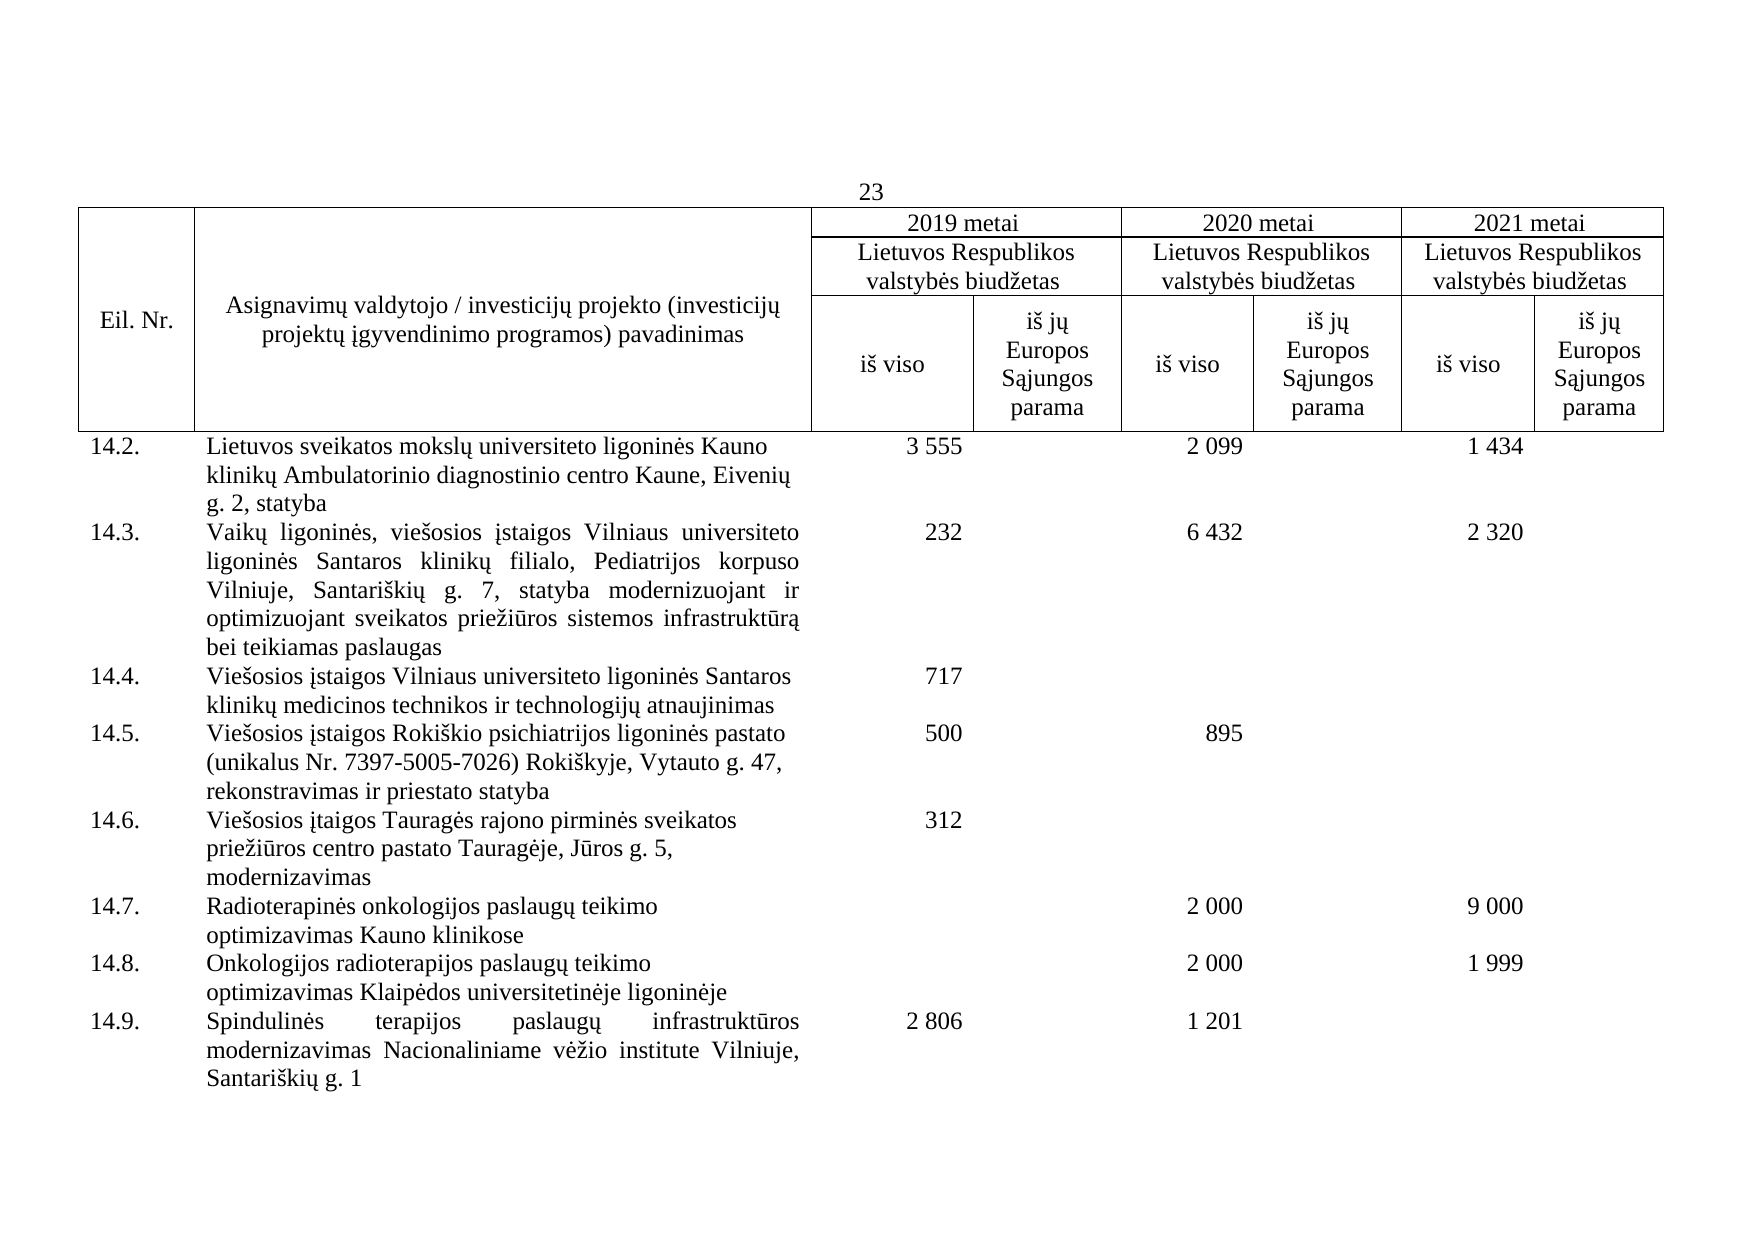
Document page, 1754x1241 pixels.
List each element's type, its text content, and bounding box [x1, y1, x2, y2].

table_cell iš jų Europos Sąjungos parama [1535, 296, 1663, 431]
table_cell 14.5. [79, 719, 195, 805]
table_cell [1535, 949, 1664, 1006]
table_cell 3 555 [811, 432, 973, 517]
table_cell [1121, 805, 1254, 891]
table_header Asignavimų valdytojo / investicijų projekto (investicijų projektų įgyvendinimo programos) pavadinimas [195, 208, 811, 431]
table_cell 14.2. [79, 432, 195, 517]
table_cell Spindulinės terapijos paslaugų infrastruktūros modernizavimas Nacionaliniame vėžio institute Vilniuje, Santariškių g. 1 [195, 1006, 811, 1092]
table_cell 2 099 [1121, 432, 1254, 517]
table_cell [1402, 661, 1534, 718]
table_cell 14.8. [79, 949, 195, 1006]
table_cell [1254, 1006, 1402, 1092]
table_cell 9 000 [1402, 891, 1534, 948]
table_cell 14.4. [79, 661, 195, 718]
table_cell 232 [811, 517, 973, 661]
table_cell 895 [1121, 719, 1254, 805]
table_cell [973, 1006, 1121, 1092]
table_cell [1254, 805, 1402, 891]
table_cell Onkologijos radioterapijos paslaugų teikimo optimizavimas Klaipėdos universitetinėje ligoninėje [195, 949, 811, 1006]
table_cell [1402, 805, 1534, 891]
table_cell [1254, 949, 1402, 1006]
table_cell [1535, 719, 1664, 805]
table_cell [1402, 1006, 1534, 1092]
table_cell [1254, 517, 1402, 661]
table_cell Vaikų ligoninės, viešosios įstaigos Vilniaus universiteto ligoninės Santaros klinikų filialo, Pediatrijos korpuso Vilniuje, Santariškių g. 7, statyba modernizuojant ir optimizuojant sveikatos priežiūros sistemos infrastruktūrą bei teikiamas paslaugas [195, 517, 811, 661]
table_cell 14.3. [79, 517, 195, 661]
table_cell iš viso [1402, 296, 1534, 431]
table_cell 1 434 [1402, 432, 1534, 517]
table_cell 2 000 [1121, 891, 1254, 948]
table_header Eil. Nr. [79, 208, 194, 431]
table_cell iš jų Europos Sąjungos parama [974, 296, 1121, 431]
table_cell Viešosios įstaigos Vilniaus universiteto ligoninės Santaros klinikų medicinos technikos ir technologijų atnaujinimas [195, 661, 811, 718]
table_cell [1535, 432, 1664, 517]
table_cell 14.9. [79, 1006, 195, 1092]
table_header 2019 metai [812, 208, 1121, 236]
table_cell Lietuvos Respublikos valstybės biudžetas [1122, 238, 1401, 295]
table_cell Viešosios įstaigos Rokiškio psichiatrijos ligoninės pastato (unikalus Nr. 7397-5005-7026) Rokiškyje, Vytauto g. 47, rekonstravimas ir priestato statyba [195, 719, 811, 805]
table_cell [973, 891, 1121, 948]
table_cell [1535, 891, 1664, 948]
table_cell [973, 805, 1121, 891]
table_cell [1254, 661, 1402, 718]
table_cell iš jų Europos Sąjungos parama [1254, 296, 1401, 431]
table_cell Radioterapinės onkologijos paslaugų teikimo optimizavimas Kauno klinikose [195, 891, 811, 948]
table_cell [1402, 719, 1534, 805]
table_cell iš viso [812, 296, 973, 431]
table_cell [1254, 719, 1402, 805]
table_cell [973, 432, 1121, 517]
table_cell [1535, 1006, 1664, 1092]
table_cell 1 201 [1121, 1006, 1254, 1092]
table_cell [973, 661, 1121, 718]
table_cell 2 806 [811, 1006, 973, 1092]
table_cell [1535, 661, 1664, 718]
table_cell [1121, 661, 1254, 718]
table_cell 2 320 [1402, 517, 1534, 661]
table_cell 312 [811, 805, 973, 891]
table_header 2021 metai [1402, 208, 1663, 236]
table_cell 2 000 [1121, 949, 1254, 1006]
table_cell 717 [811, 661, 973, 718]
table_cell [1254, 432, 1402, 517]
table_cell [1535, 805, 1664, 891]
table_cell Viešosios įtaigos Tauragės rajono pirminės sveikatos priežiūros centro pastato Tauragėje, Jūros g. 5, modernizavimas [195, 805, 811, 891]
table_cell 14.6. [79, 805, 195, 891]
table_header 2020 metai [1122, 208, 1401, 236]
table_cell 14.7. [79, 891, 195, 948]
table_cell 6 432 [1121, 517, 1254, 661]
table_cell [973, 517, 1121, 661]
table_cell [1254, 891, 1402, 948]
table_cell 500 [811, 719, 973, 805]
table_cell iš viso [1122, 296, 1253, 431]
table_cell [973, 949, 1121, 1006]
table_cell Lietuvos sveikatos mokslų universiteto ligoninės Kauno klinikų Ambulatorinio diagnostinio centro Kaune, Eivenių g. 2, statyba [195, 432, 811, 517]
table_cell [1535, 517, 1664, 661]
table_cell [973, 719, 1121, 805]
table_cell 1 999 [1402, 949, 1534, 1006]
table_cell Lietuvos Respublikos valstybės biudžetas [1402, 238, 1663, 295]
table_cell Lietuvos Respublikos valstybės biudžetas [812, 238, 1121, 295]
table_cell [811, 949, 973, 1006]
table_cell [811, 891, 973, 948]
